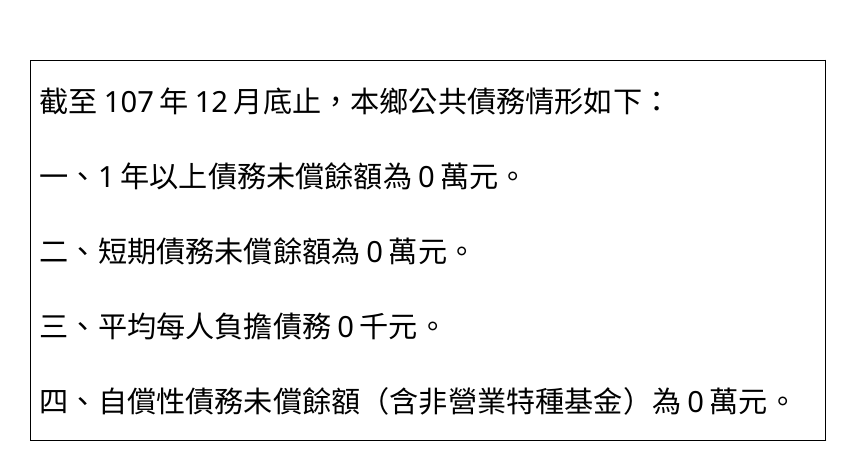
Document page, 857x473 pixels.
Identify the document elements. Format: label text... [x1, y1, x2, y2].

text 三、平均每人負擔債務0千元。 [31, 284, 825, 359]
text 截至107年12月底止，本鄉公共債務情形如下： [31, 61, 825, 134]
text 四、自償性債務未償餘額（含非營業特種基金）為0萬元。 [31, 359, 825, 440]
text 一、1年以上債務未償餘額為0萬元。 [31, 134, 825, 209]
text 二、短期債務未償餘額為0萬元。 [31, 209, 825, 284]
